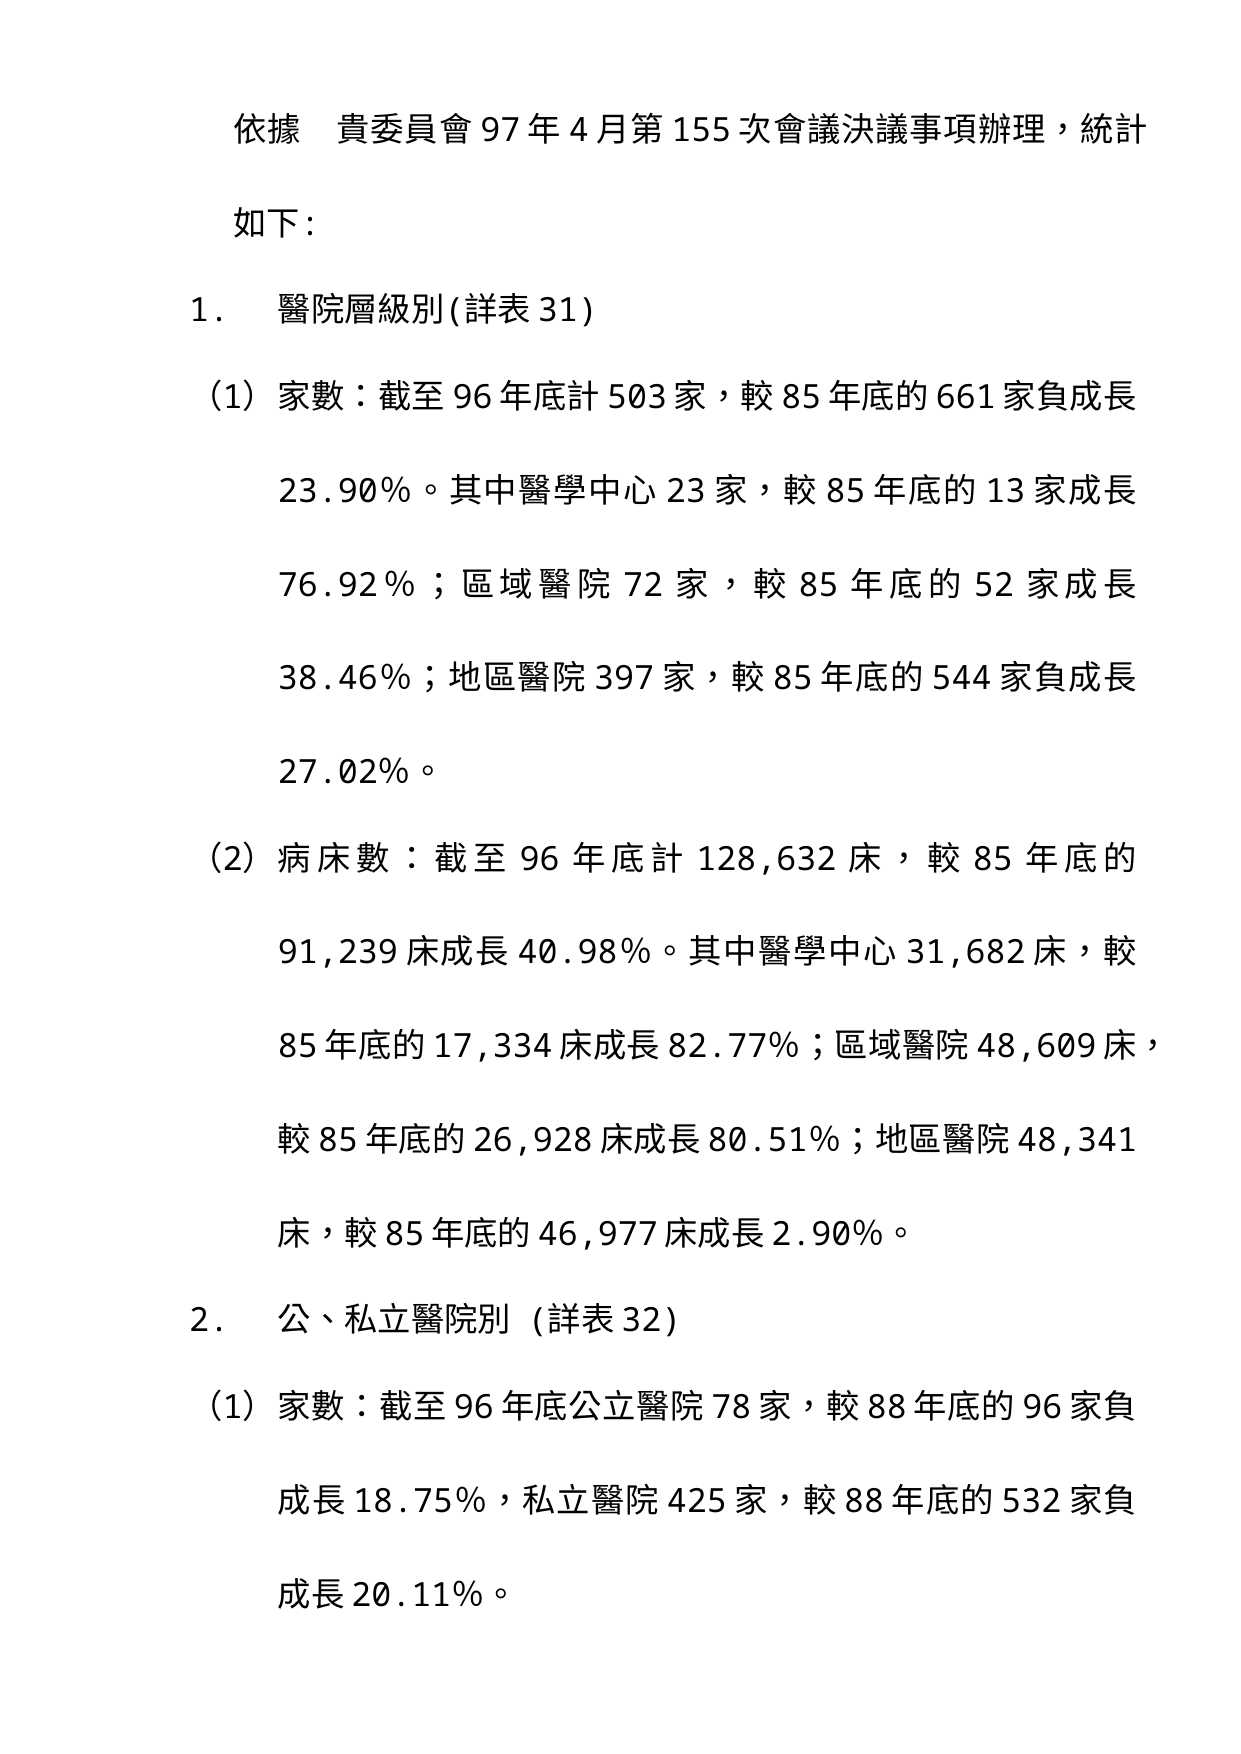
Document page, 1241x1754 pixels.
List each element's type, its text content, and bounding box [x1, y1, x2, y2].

list 公、私立醫院別 (詳表32) [189, 1276, 1137, 1338]
list 醫院層級別(詳表31) [189, 266, 1137, 328]
list 家數：截至96年底計503家，較85年底的661家負成長23.90％。其中醫學中心23家，較85年底的13家成長76.92％；區域醫院72家，較85年底的52家成長38.46％；地區醫院397家，較85年底的544家負成長27.02％。 [189, 352, 1137, 790]
text 依據 貴委員會97年4月第155次會議決議事項辦理，統計如下: [233, 85, 1149, 242]
list 病床數：截至96年底計128,632床，較85年底的91,239床成長40.98％。其中醫學中心31,682床，較85年底的17,334床成長82.77％；區域醫院48,609床，較85年底的26,928床成長80.51％；地區醫院48,341床，較85年底的46,977床成長2.90％。 [189, 814, 1137, 1252]
list 家數：截至96年底公立醫院78家，較88年底的96家負成長18.75％，私立醫院425家，較88年底的532家負成長20.11％。 [189, 1362, 1137, 1612]
